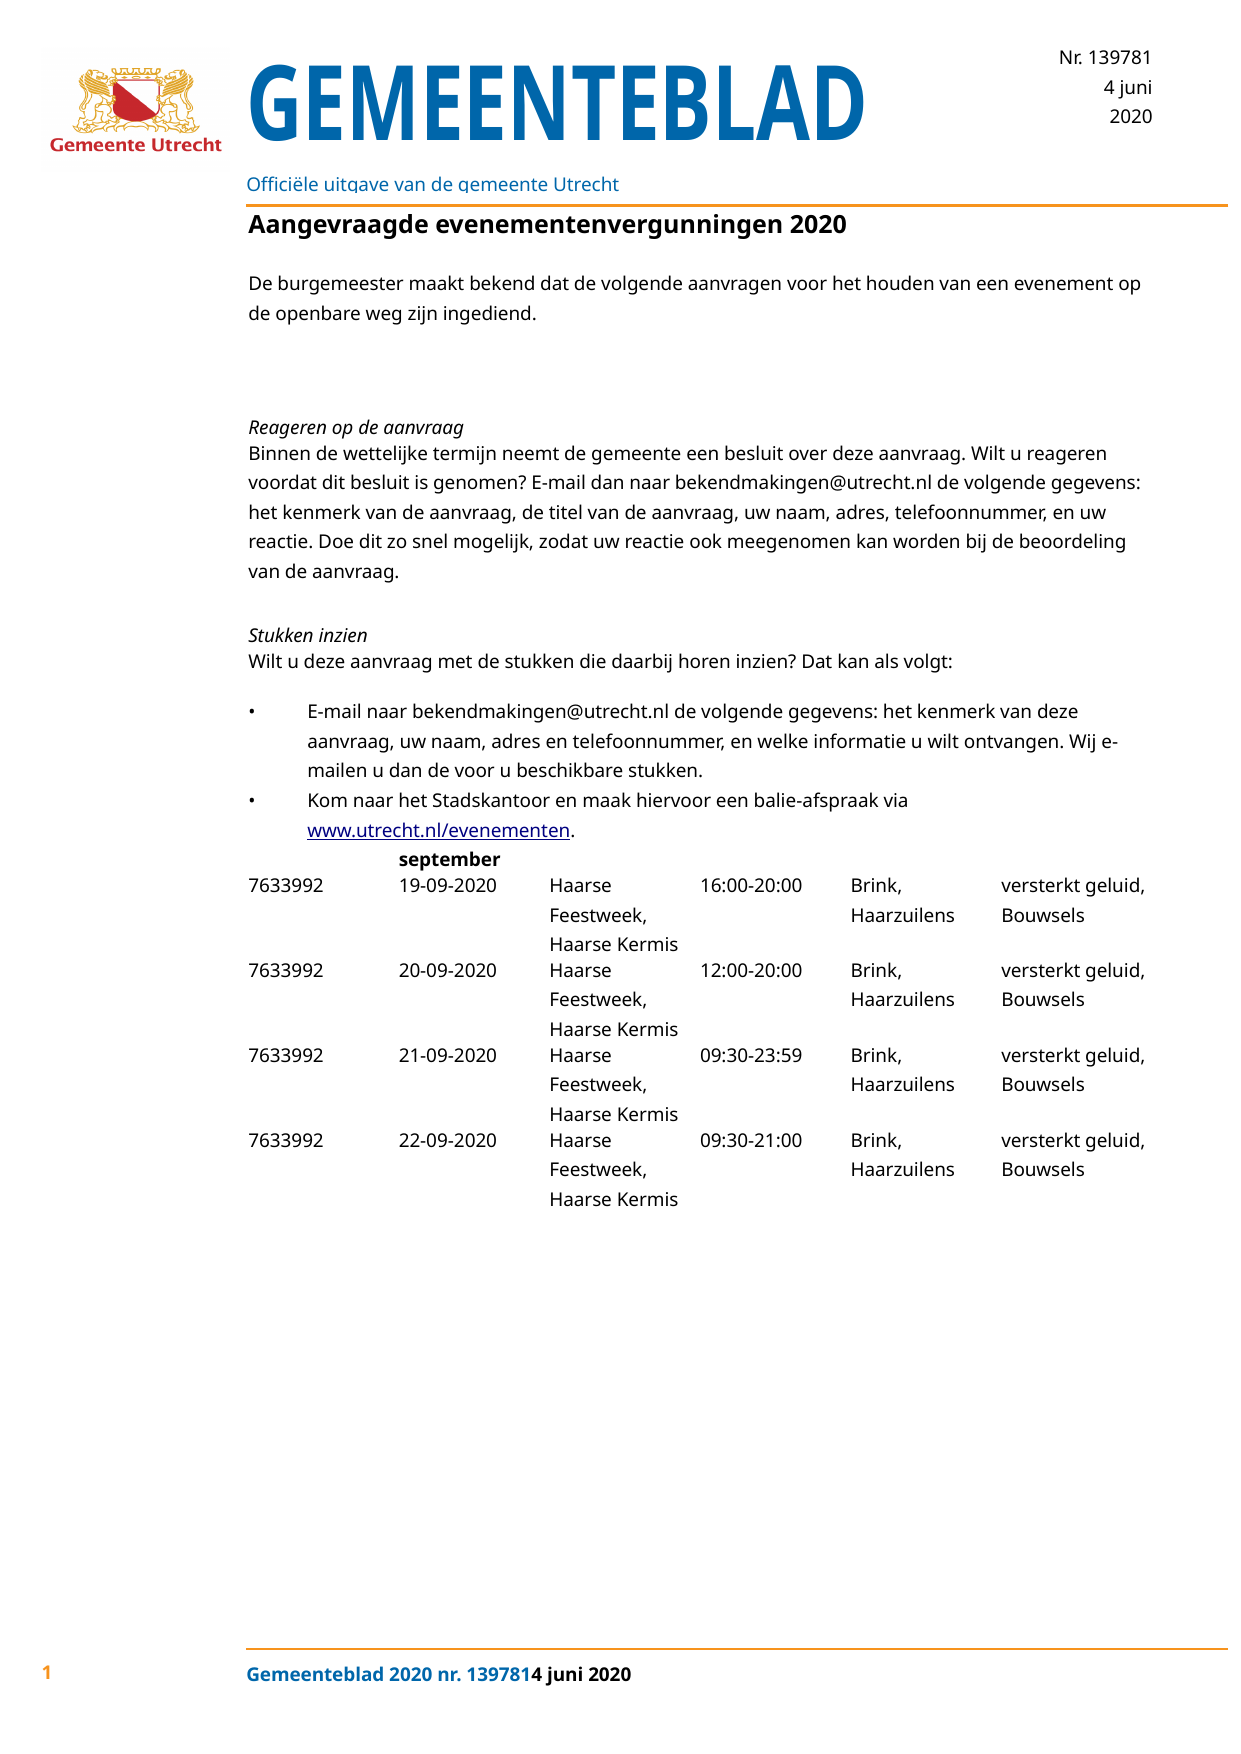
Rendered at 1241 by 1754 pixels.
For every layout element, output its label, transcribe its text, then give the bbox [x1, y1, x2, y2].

table_header [1001, 846, 1152, 872]
table_cell 21-09-2020 [399, 1042, 549, 1127]
table_header [850, 846, 1001, 872]
picture [41, 47, 231, 172]
table_cell 22-09-2020 [399, 1127, 549, 1212]
table_cell 12:00-20:00 [700, 957, 850, 1042]
table_cell 19-09-2020 [399, 872, 549, 957]
table_cell 7633992 [248, 872, 398, 957]
table_cell 7633992 [248, 1042, 398, 1127]
table_cell Haarse Feestweek, Haarse Kermis [549, 872, 700, 957]
table_header september [399, 846, 549, 872]
text Aangevraagde evenementenvergunningen 2020 [248, 207, 1152, 241]
table_cell Brink, Haarzuilens [850, 957, 1001, 1042]
table_cell Haarse Feestweek, Haarse Kermis [549, 957, 700, 1042]
text Binnen de wettelijke termijn neemt de gemeente een besluit over deze aanvraag. Wilt u reageren voordat dit besluit is genomen? E-mail dan naar bekendmakingen@utrecht.nl de volgende gegevens: het kenmerk van de aanvraag, de titel van de aanvraag, uw naam, adres, telefoonnummer, en uw reactie. Doe dit zo snel mogelijk, zodat uw reactie ook meegenomen kan worden bij de beoordeling van de aanvraag. [248, 440, 1152, 584]
text Reageren op de aanvraag [248, 414, 1152, 440]
text Stukken inzien [248, 622, 1152, 648]
table_cell versterkt geluid, Bouwsels [1001, 872, 1152, 957]
table_cell Brink, Haarzuilens [850, 1127, 1001, 1212]
text Wilt u deze aanvraag met de stukken die daarbij horen inzien? Dat kan als volgt: [248, 648, 1152, 674]
table_cell versterkt geluid, Bouwsels [1001, 1042, 1152, 1127]
text De burgemeester maakt bekend dat de volgende aanvragen voor het houden van een evenement op de openbare weg zijn ingediend. [248, 270, 1152, 326]
table_cell versterkt geluid, Bouwsels [1001, 1127, 1152, 1212]
table_cell versterkt geluid, Bouwsels [1001, 957, 1152, 1042]
table_cell 09:30-23:59 [700, 1042, 850, 1127]
table_cell 20-09-2020 [399, 957, 549, 1042]
table_header [248, 846, 398, 872]
table_cell Haarse Feestweek, Haarse Kermis [549, 1042, 700, 1127]
table_cell Haarse Feestweek, Haarse Kermis [549, 1127, 700, 1212]
table_cell 09:30-21:00 [700, 1127, 850, 1212]
table_cell Brink, Haarzuilens [850, 872, 1001, 957]
list E-mail naar bekendmakingen@utrecht.nl de volgende gegevens: het kenmerk van deze aanvraag, uw naam, adres en telefoonnummer, en welke informatie u wilt ontvangen. Wij e-mailen u dan de voor u beschikbare stukken. [248, 698, 1152, 783]
table_cell 7633992 [248, 957, 398, 1042]
table_cell 16:00-20:00 [700, 872, 850, 957]
table_header [700, 846, 850, 872]
table_cell Brink, Haarzuilens [850, 1042, 1001, 1127]
list Kom naar het Stadskantoor en maak hiervoor een balie-afspraak via www.utrecht.nl/evenementen. [248, 787, 1152, 842]
table_cell 7633992 [248, 1127, 398, 1212]
table_header [549, 846, 700, 872]
